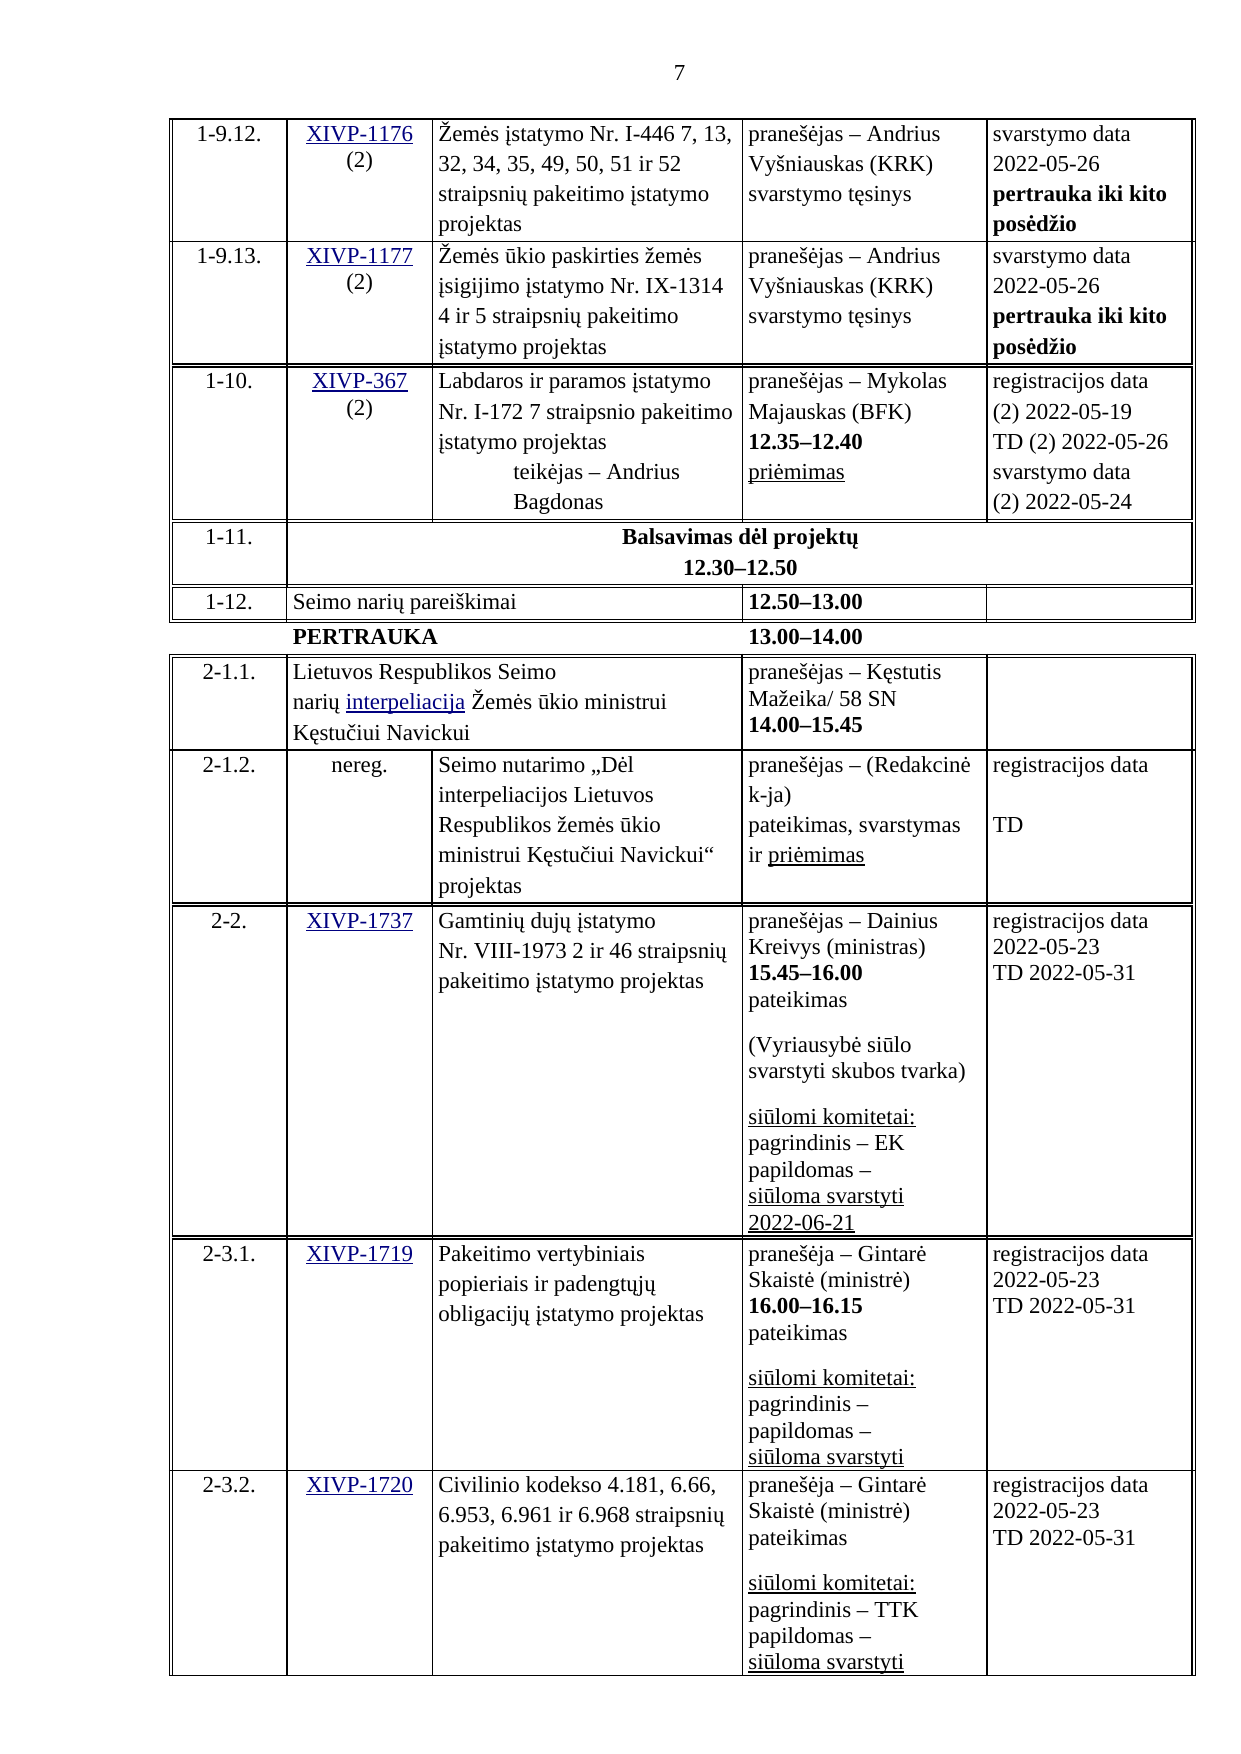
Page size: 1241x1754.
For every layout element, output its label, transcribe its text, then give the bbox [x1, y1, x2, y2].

table_cell pranešėjas – Dainius Kreivys (ministras) 15.45–16.00 pateikimas (Vyriausybė siūlo svarstyti skubos tvarka) siūlomi komitetai: pagrindinis – EK papildomas – siūloma svarstyti 2022-06-21 [743, 907, 986, 1235]
table_cell [987, 623, 1194, 653]
table_cell [1196, 363, 1240, 519]
table_cell 2-1.1. [173, 658, 286, 749]
table_cell [1194, 619, 1240, 653]
table_cell svarstymo data 2022-05-26 pertrauka iki kito posėdžio [988, 120, 1191, 241]
table_cell pranešėja – Gintarė Skaistė (ministrė) pateikimas siūlomi komitetai: pagrindinis – TTK papildomas – siūloma svarstyti [743, 1471, 986, 1675]
table_cell [988, 658, 1191, 749]
table_cell 13.00–14.00 [742, 623, 987, 653]
table_cell [1196, 118, 1240, 241]
table_cell registracijos data 2022-05-23 TD 2022-05-31 [988, 1240, 1191, 1469]
table_cell [171, 623, 287, 653]
table_cell registracijos data TD [988, 751, 1191, 902]
table_cell pranešėjas – Kęstutis Mažeika/ 58 SN 14.00–15.45 [743, 658, 986, 749]
table_cell XIVP-1176 (2) [288, 120, 432, 241]
table_cell XIVP-1720 [288, 1471, 432, 1675]
table_cell registracijos data 2022-05-23 TD 2022-05-31 [988, 1471, 1191, 1675]
table_cell XIVP-1737 [288, 907, 432, 1235]
table_cell nereg. [288, 751, 431, 902]
table_cell 2-1.2. [173, 751, 286, 902]
table_cell Lietuvos Respublikos Seimo narių interpeliacija Žemės ūkio ministrui Kęstučiui Navickui [288, 658, 741, 749]
table_cell 1-12. [173, 588, 286, 619]
table_cell Seimo nutarimo „Dėl interpeliacijos Lietuvos Respublikos žemės ūkio ministrui Kęstučiui Navickui“ projektas [433, 751, 741, 902]
table_cell 2-2. [173, 907, 286, 1235]
table_cell Seimo narių pareiškimai [287, 588, 742, 619]
table_cell Pakeitimo vertybiniais popieriais ir padengtųjų obligacijų įstatymo projektas [433, 1240, 742, 1469]
table_cell XIVP-367 (2) [288, 368, 432, 519]
table_cell Balsavimas dėl projektų 12.30–12.50 [288, 523, 1191, 584]
table_cell 2-3.2. [173, 1471, 286, 1675]
table_cell 12.50–13.00 [743, 588, 986, 619]
table_cell 1-10. [173, 368, 286, 519]
table_cell [1196, 241, 1240, 363]
table_cell pranešėja – Gintarė Skaistė (ministrė) 16.00–16.15 pateikimas siūlomi komitetai: pagrindinis – papildomas – siūloma svarstyti [743, 1240, 986, 1469]
table_cell 2-3.1. [173, 1240, 286, 1469]
table_cell pranešėjas – Mykolas Majauskas (BFK) 12.35–12.40 priėmimas [743, 368, 986, 519]
table_cell registracijos data (2) 2022-05-19 TD (2) 2022-05-26 svarstymo data (2) 2022-05-24 [988, 368, 1191, 519]
table_cell Žemės ūkio paskirties žemės įsigijimo įstatymo Nr. IX-1314 4 ir 5 straipsnių pakeitimo įstatymo projektas [433, 242, 742, 363]
table_cell 1-9.12. [173, 120, 286, 241]
table_cell [1196, 749, 1240, 902]
table_cell [1196, 902, 1240, 1235]
table_cell registracijos data 2022-05-23 TD 2022-05-31 [988, 907, 1191, 1235]
table_cell [1196, 1235, 1240, 1469]
table_cell Labdaros ir paramos įstatymo Nr. I-172 7 straipsnio pakeitimo įstatymo projektas teikėjas – Andrius Bagdonas [433, 368, 742, 519]
table_cell svarstymo data 2022-05-26 pertrauka iki kito posėdžio [988, 242, 1191, 363]
table_cell [1196, 1470, 1240, 1675]
table_cell pranešėjas – (Redakcinė k-ja) pateikimas, svarstymas ir priėmimas [743, 751, 986, 902]
table_cell [1196, 519, 1240, 584]
table_cell PERTRAUKA [287, 623, 742, 653]
table_cell XIVP-1719 [288, 1240, 432, 1469]
table_cell 1-11. [173, 523, 286, 584]
table_cell pranešėjas – Andrius Vyšniauskas (KRK) svarstymo tęsinys [743, 242, 986, 363]
table_cell Gamtinių dujų įstatymo Nr. VIII-1973 2 ir 46 straipsnių pakeitimo įstatymo projektas [433, 907, 742, 1235]
table_cell [987, 588, 1191, 619]
table_cell XIVP-1177 (2) [288, 242, 432, 363]
table_cell pranešėjas – Andrius Vyšniauskas (KRK) svarstymo tęsinys [743, 120, 986, 241]
table_cell Žemės įstatymo Nr. I-446 7, 13, 32, 34, 35, 49, 50, 51 ir 52 straipsnių pakeitimo įstatymo projektas [433, 120, 742, 241]
table_cell [1196, 654, 1240, 749]
table_cell [1196, 584, 1240, 619]
table_cell 1-9.13. [173, 242, 286, 363]
table_cell Civilinio kodekso 4.181, 6.66, 6.953, 6.961 ir 6.968 straipsnių pakeitimo įstatymo projektas [433, 1471, 742, 1675]
